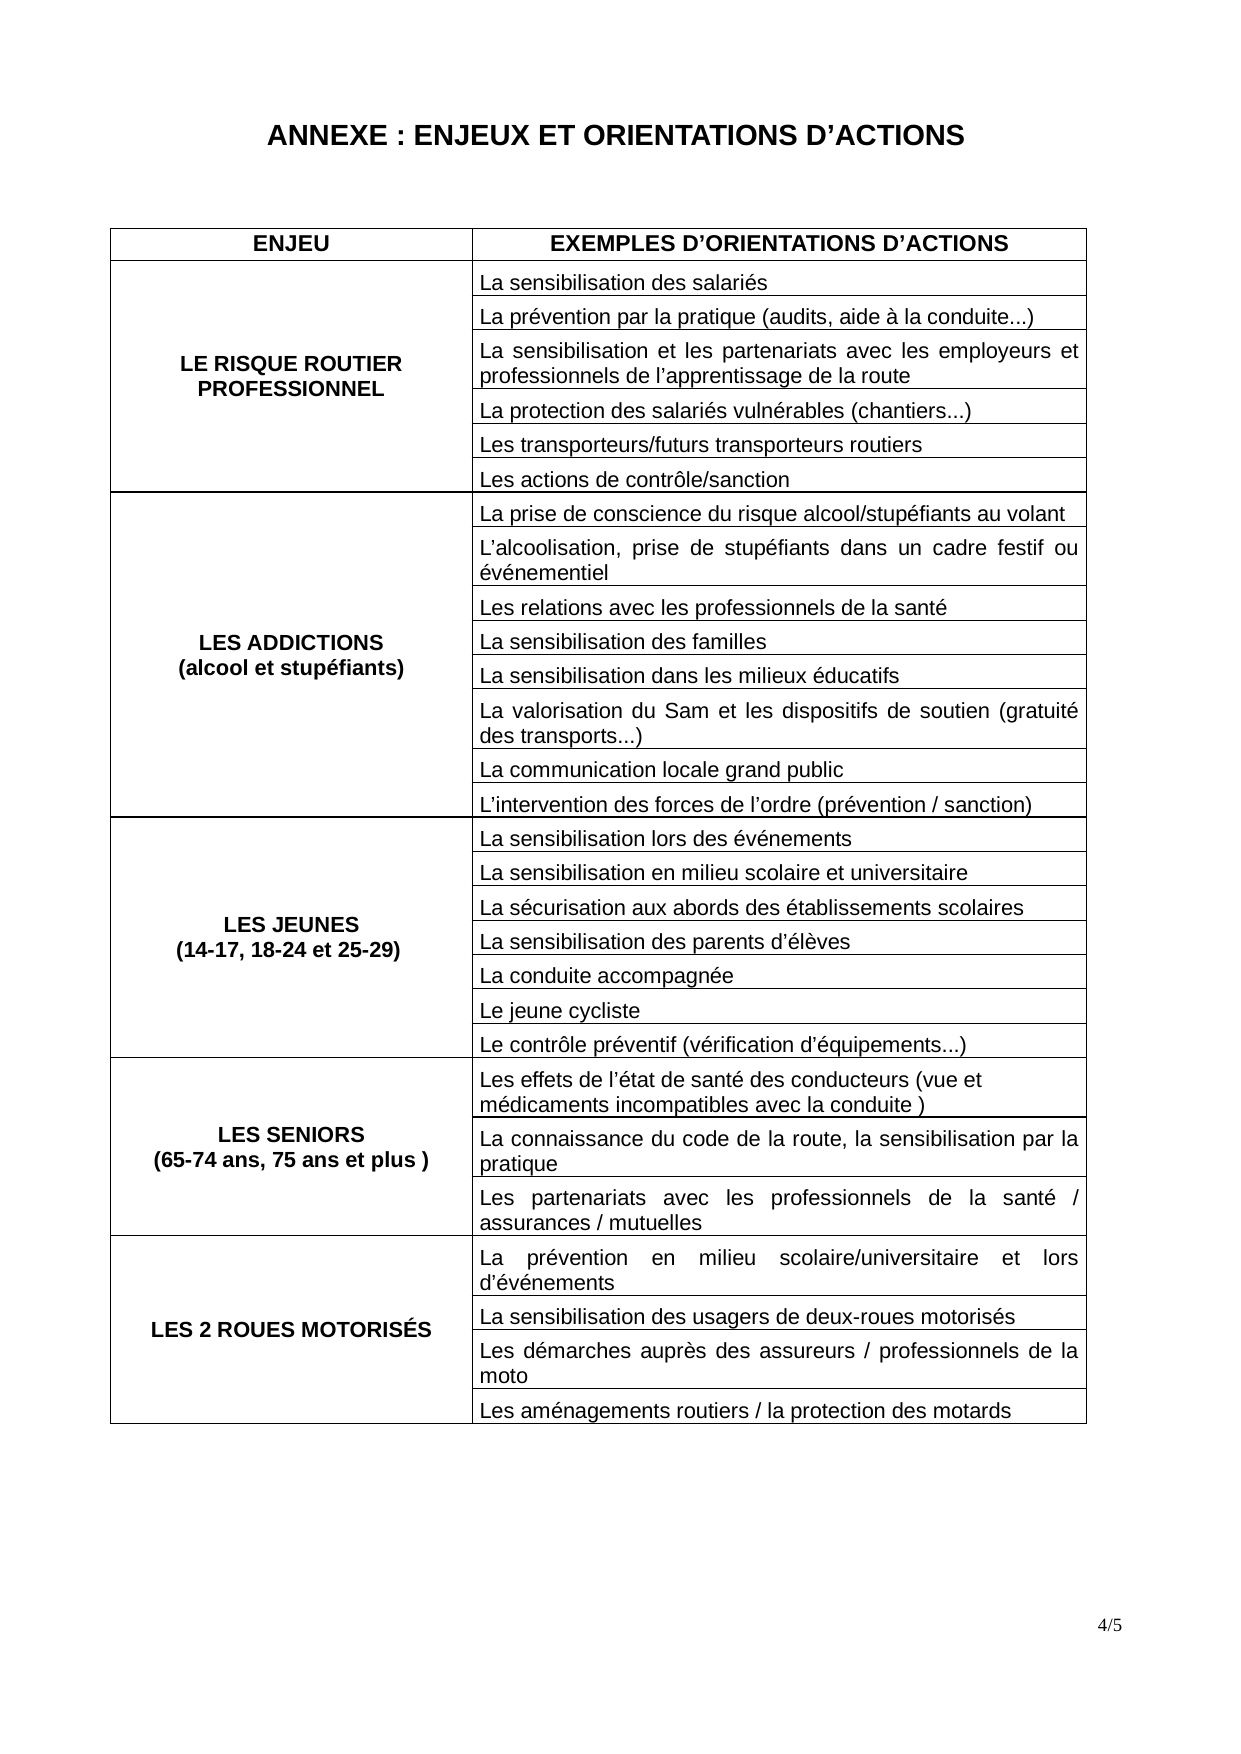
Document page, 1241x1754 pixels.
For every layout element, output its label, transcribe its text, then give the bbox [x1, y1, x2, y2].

table_cell LES JEUNES (14-17, 18-24 et 25-29) [111, 818, 472, 1057]
table_cell L’alcoolisation, prise de stupéfiants dans un cadre festif ou événementiel [473, 527, 1086, 585]
table_cell La sécurisation aux abords des établissements scolaires [473, 886, 1086, 919]
text ANNEXE : ENJEUX ET ORIENTATIONS D’ACTIONS [118, 118, 1122, 152]
table_cell La protection des salariés vulnérables (chantiers...) [473, 389, 1086, 423]
table_cell La sensibilisation dans les milieux éducatifs [473, 655, 1086, 688]
table_cell Les relations avec les professionnels de la santé [473, 586, 1086, 619]
table_cell La sensibilisation des parents d’élèves [473, 921, 1086, 954]
table_cell La connaissance du code de la route, la sensibilisation par la pratique [473, 1118, 1086, 1176]
table_cell Le contrôle préventif (vérification d’équipements...) [473, 1024, 1086, 1057]
table_cell Les aménagements routiers / la protection des motards [473, 1389, 1086, 1423]
table_cell LE RISQUE ROUTIER PROFESSIONNEL [111, 261, 472, 491]
table_cell La sensibilisation en milieu scolaire et universitaire [473, 852, 1086, 885]
table_cell Les partenariats avec les professionnels de la santé / assurances / mutuelles [473, 1177, 1086, 1235]
table_cell Les effets de l’état de santé des conducteurs (vue et médicaments incompatibles avec la conduite ) [473, 1058, 1086, 1116]
table_cell La sensibilisation des usagers de deux-roues motorisés [473, 1296, 1086, 1329]
table_cell Les transporteurs/futurs transporteurs routiers [473, 424, 1086, 457]
table_cell La sensibilisation des familles [473, 621, 1086, 654]
table_cell Les actions de contrôle/sanction [473, 458, 1086, 491]
table_cell La sensibilisation et les partenariats avec les employeurs et professionnels de l’apprentissage de la route [473, 330, 1086, 388]
table_cell La conduite accompagnée [473, 955, 1086, 988]
table_cell La prévention en milieu scolaire/universitaire et lors d’événements [473, 1236, 1086, 1294]
table_cell LES 2 ROUES MOTORISÉS [111, 1236, 472, 1423]
table_cell Le jeune cycliste [473, 989, 1086, 1023]
table_cell La prise de conscience du risque alcool/stupéfiants au volant [473, 493, 1086, 526]
table_cell La sensibilisation des salariés [473, 261, 1086, 294]
table_header ENJEU [111, 229, 472, 260]
table_cell La sensibilisation lors des événements [473, 818, 1086, 851]
table_cell LES SENIORS (65-74 ans, 75 ans et plus ) [111, 1058, 472, 1235]
table_cell La communication locale grand public [473, 749, 1086, 782]
table_cell La prévention par la pratique (audits, aide à la conduite...) [473, 296, 1086, 329]
table_cell Les démarches auprès des assureurs / professionnels de la moto [473, 1330, 1086, 1388]
table_header EXEMPLES D’ORIENTATIONS D’ACTIONS [473, 229, 1086, 260]
table_cell La valorisation du Sam et les dispositifs de soutien (gratuité des transports...) [473, 689, 1086, 748]
table_cell LES ADDICTIONS (alcool et stupéfiants) [111, 493, 472, 816]
table_cell L’intervention des forces de l’ordre (prévention / sanction) [473, 783, 1086, 816]
